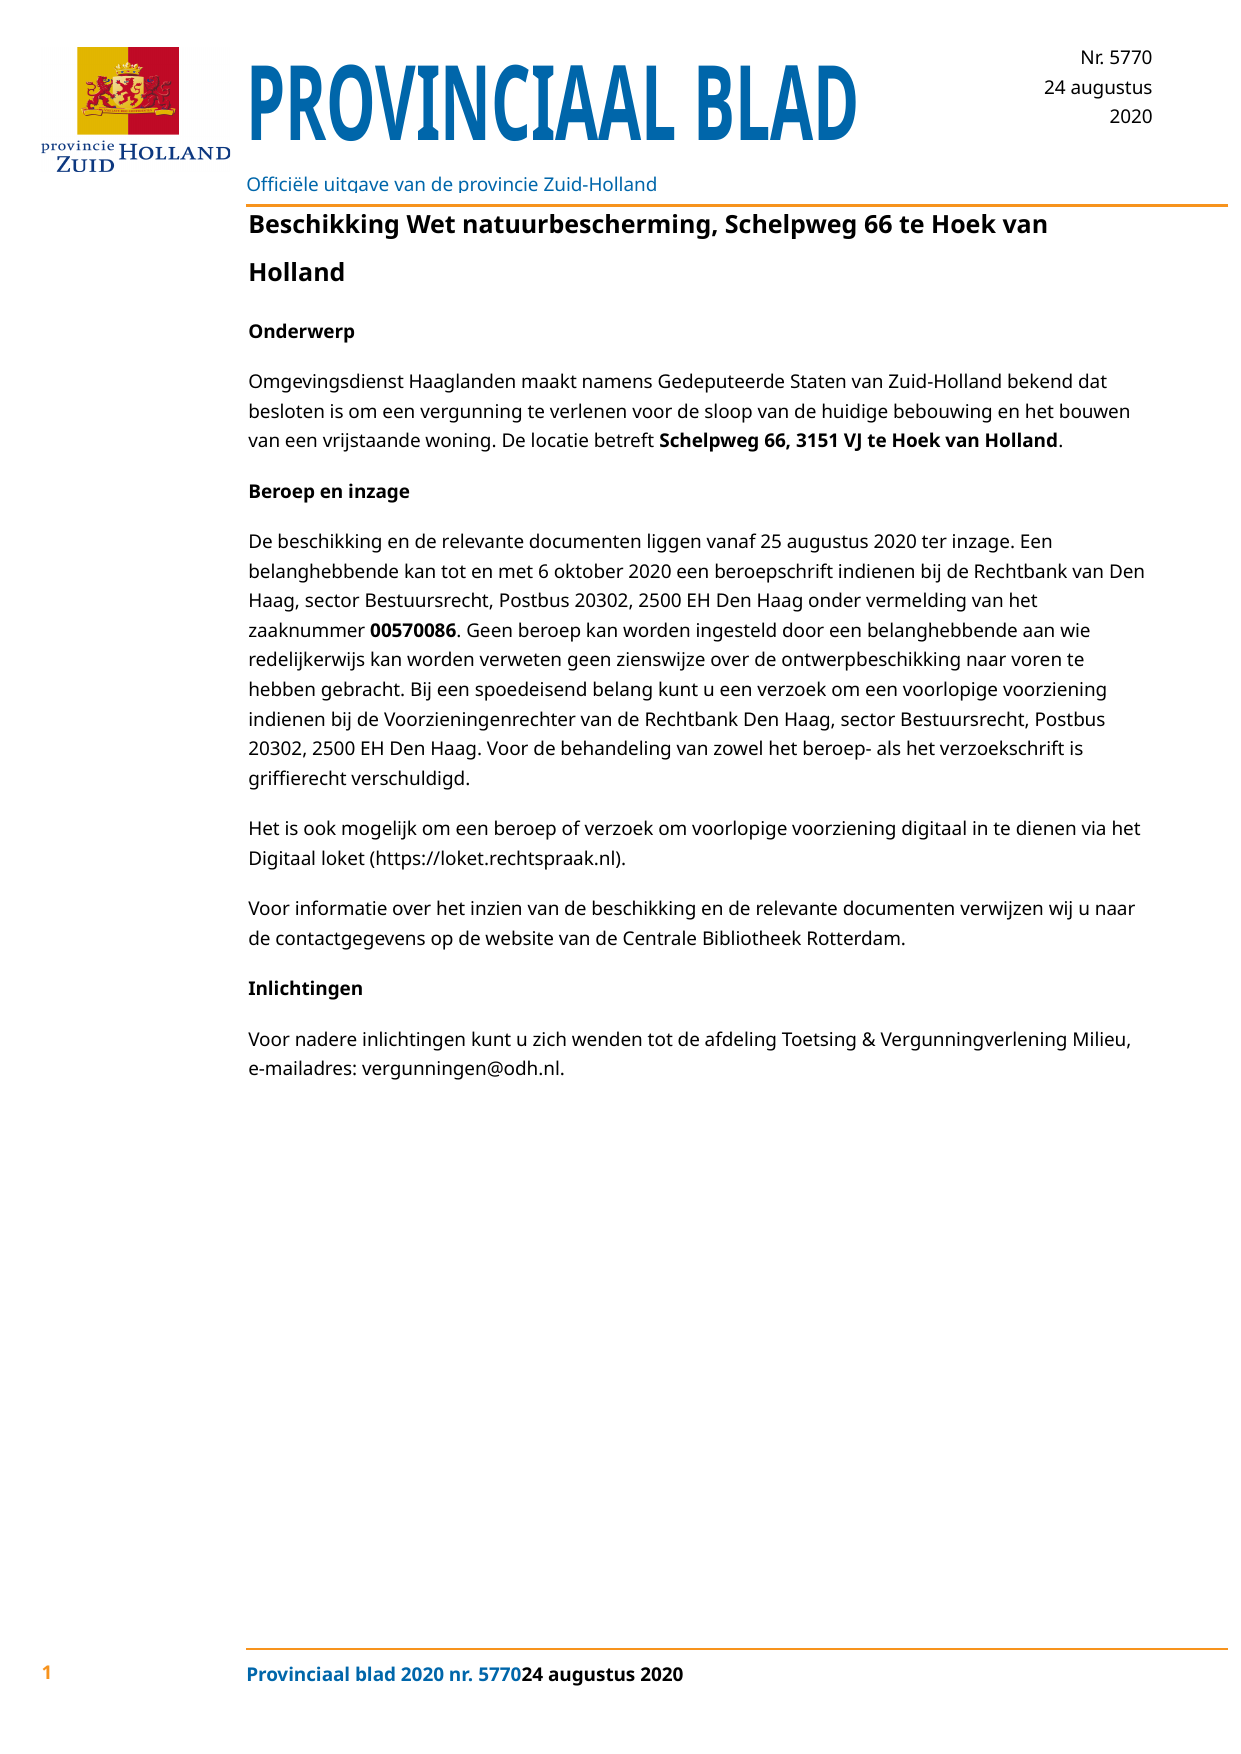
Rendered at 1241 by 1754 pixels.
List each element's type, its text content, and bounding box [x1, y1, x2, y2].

text Inlichtingen [248, 975, 1152, 1001]
text Voor informatie over het inzien van de beschikking en de relevante documenten verwijzen wij u naar de contactgegevens op de website van de Centrale Bibliotheek Rotterdam. [248, 895, 1152, 951]
text Beroep en inzage [248, 478, 1152, 504]
picture [41, 47, 231, 172]
text Beschikking Wet natuurbescherming, Schelpweg 66 te Hoek van Holland [248, 207, 1152, 288]
text Onderwerp [248, 318, 1152, 344]
text Het is ook mogelijk om een beroep of verzoek om voorlopige voorziening digitaal in te dienen via het Digitaal loket (https://loket.rechtspraak.nl). [248, 815, 1152, 871]
text De beschikking en de relevante documenten liggen vanaf 25 augustus 2020 ter inzage. Een belanghebbende kan tot en met 6 oktober 2020 een beroepschrift indienen bij de Rechtbank van Den Haag, sector Bestuursrecht, Postbus 20302, 2500 EH Den Haag onder vermelding van het zaaknummer 00570086. Geen beroep kan worden ingesteld door een belanghebbende aan wie redelijkerwijs kan worden verweten geen zienswijze over de ontwerpbeschikking naar voren te hebben gebracht. Bij een spoedeisend belang kunt u een verzoek om een voorlopige voorziening indienen bij de Voorzieningenrechter van de Rechtbank Den Haag, sector Bestuursrecht, Postbus 20302, 2500 EH Den Haag. Voor de behandeling van zowel het beroep- als het verzoekschrift is griffierecht verschuldigd. [248, 528, 1152, 791]
text Voor nadere inlichtingen kunt u zich wenden tot de afdeling Toetsing & Vergunningverlening Milieu, e-mailadres: vergunningen@odh.nl. [248, 1026, 1152, 1081]
text Omgevingsdienst Haaglanden maakt namens Gedeputeerde Staten van Zuid-Holland bekend dat besloten is om een vergunning te verlenen voor de sloop van de huidige bebouwing en het bouwen van een vrijstaande woning. De locatie betreft Schelpweg 66, 3151 VJ te Hoek van Holland. [248, 368, 1152, 453]
